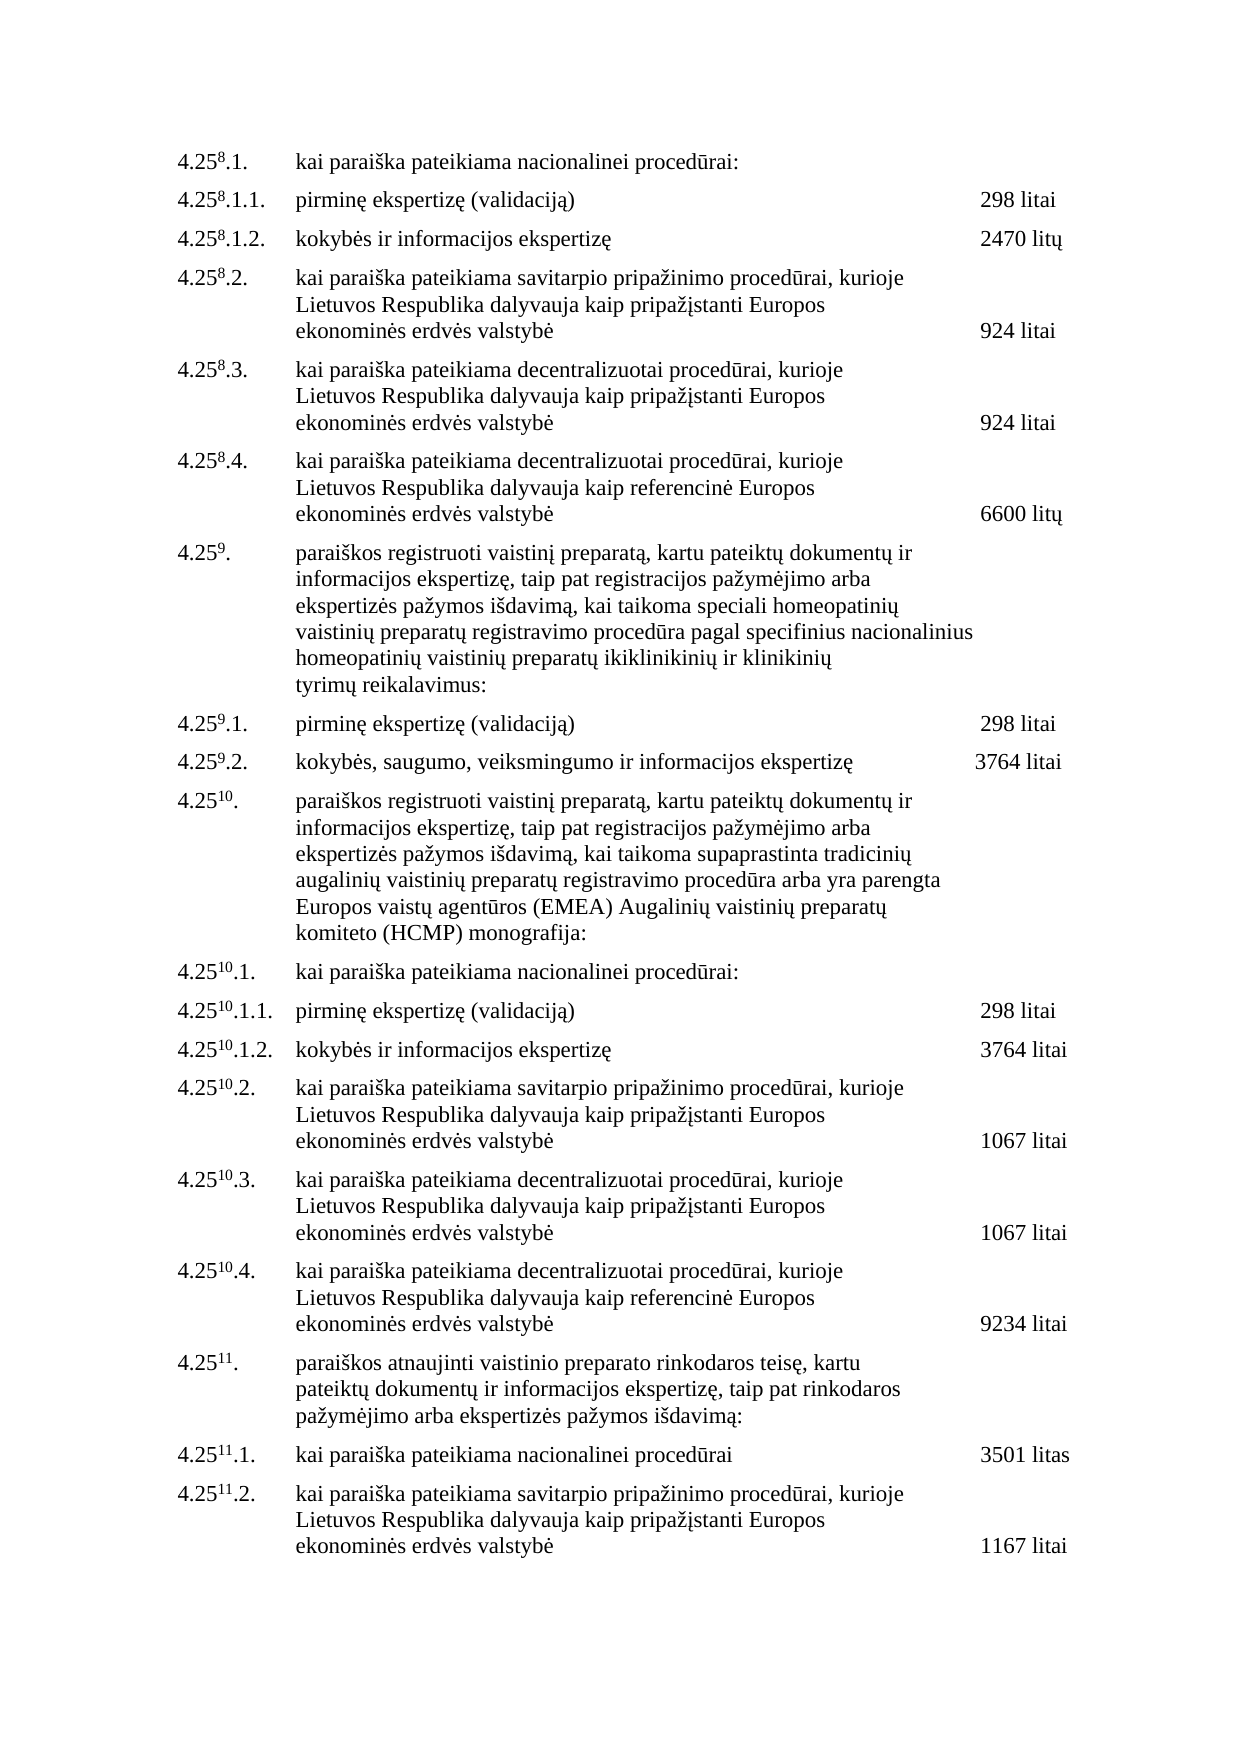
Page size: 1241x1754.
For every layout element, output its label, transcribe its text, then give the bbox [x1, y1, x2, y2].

text 4.2510.1. kai paraiška pateikiama nacionalinei procedūrai: [177, 958, 1122, 984]
text 4.258.1. kai paraiška pateikiama nacionalinei procedūrai: [177, 148, 1122, 174]
text 4.2511. paraiškos atnaujinti vaistinio preparato rinkodaros teisę, kartu pateiktų dokumentų ir informacijos ekspertizę, taip pat rinkodaros pažymėjimo arba ekspertizės pažymos išdavimą: [177, 1349, 1122, 1428]
text 4.2511.1. kai paraiška pateikiama nacionalinei procedūrai 3501 litas [177, 1441, 1122, 1467]
text 4.2510.1.1. pirminę ekspertizę (validaciją) 298 litai [177, 997, 1122, 1023]
text 4.258.2. kai paraiška pateikiama savitarpio pripažinimo procedūrai, kurioje Lietuvos Respublika dalyvauja kaip pripažįstanti Europos ekonominės erdvės valstybė 924 litai [177, 264, 1122, 343]
text 4.259. paraiškos registruoti vaistinį preparatą, kartu pateiktų dokumentų ir informacijos ekspertizę, taip pat registracijos pažymėjimo arba ekspertizės pažymos išdavimą, kai taikoma speciali homeopatinių vaistinių preparatų registravimo procedūra pagal specifinius nacionalinius homeopatinių vaistinių preparatų ikiklinikinių ir klinikinių tyrimų reikalavimus: [177, 539, 1122, 697]
text 4.2510.2. kai paraiška pateikiama savitarpio pripažinimo procedūrai, kurioje Lietuvos Respublika dalyvauja kaip pripažįstanti Europos ekonominės erdvės valstybė 1067 litai [177, 1074, 1122, 1153]
text 4.2510.3. kai paraiška pateikiama decentralizuotai procedūrai, kurioje Lietuvos Respublika dalyvauja kaip pripažįstanti Europos ekonominės erdvės valstybė 1067 litai [177, 1166, 1122, 1245]
text 4.2510.1.2. kokybės ir informacijos ekspertizę 3764 litai [177, 1036, 1122, 1062]
text 4.258.1.1. pirminę ekspertizę (validaciją) 298 litai [177, 187, 1122, 213]
text 4.258.3. kai paraiška pateikiama decentralizuotai procedūrai, kurioje Lietuvos Respublika dalyvauja kaip pripažįstanti Europos ekonominės erdvės valstybė 924 litai [177, 356, 1122, 435]
text 4.2510.4. kai paraiška pateikiama decentralizuotai procedūrai, kurioje Lietuvos Respublika dalyvauja kaip referencinė Europos ekonominės erdvės valstybė 9234 litai [177, 1258, 1122, 1337]
text 4.2510. paraiškos registruoti vaistinį preparatą, kartu pateiktų dokumentų ir informacijos ekspertizę, taip pat registracijos pažymėjimo arba ekspertizės pažymos išdavimą, kai taikoma supaprastinta tradicinių augalinių vaistinių preparatų registravimo procedūra arba yra parengta Europos vaistų agentūros (EMEA) Augalinių vaistinių preparatų komiteto (HCMP) monografija: [177, 787, 1122, 945]
text 4.259.1. pirminę ekspertizę (validaciją) 298 litai [177, 709, 1122, 736]
text 4.258.4. kai paraiška pateikiama decentralizuotai procedūrai, kurioje Lietuvos Respublika dalyvauja kaip referencinė Europos ekonominės erdvės valstybė 6600 litų [177, 447, 1122, 526]
text 4.259.2. kokybės, saugumo, veiksmingumo ir informacijos ekspertizę 3764 litai [177, 748, 1122, 775]
text 4.2511.2. kai paraiška pateikiama savitarpio pripažinimo procedūrai, kurioje Lietuvos Respublika dalyvauja kaip pripažįstanti Europos ekonominės erdvės valstybė 1167 litai [177, 1479, 1122, 1559]
text 4.258.1.2. kokybės ir informacijos ekspertizę 2470 litų [177, 225, 1122, 252]
